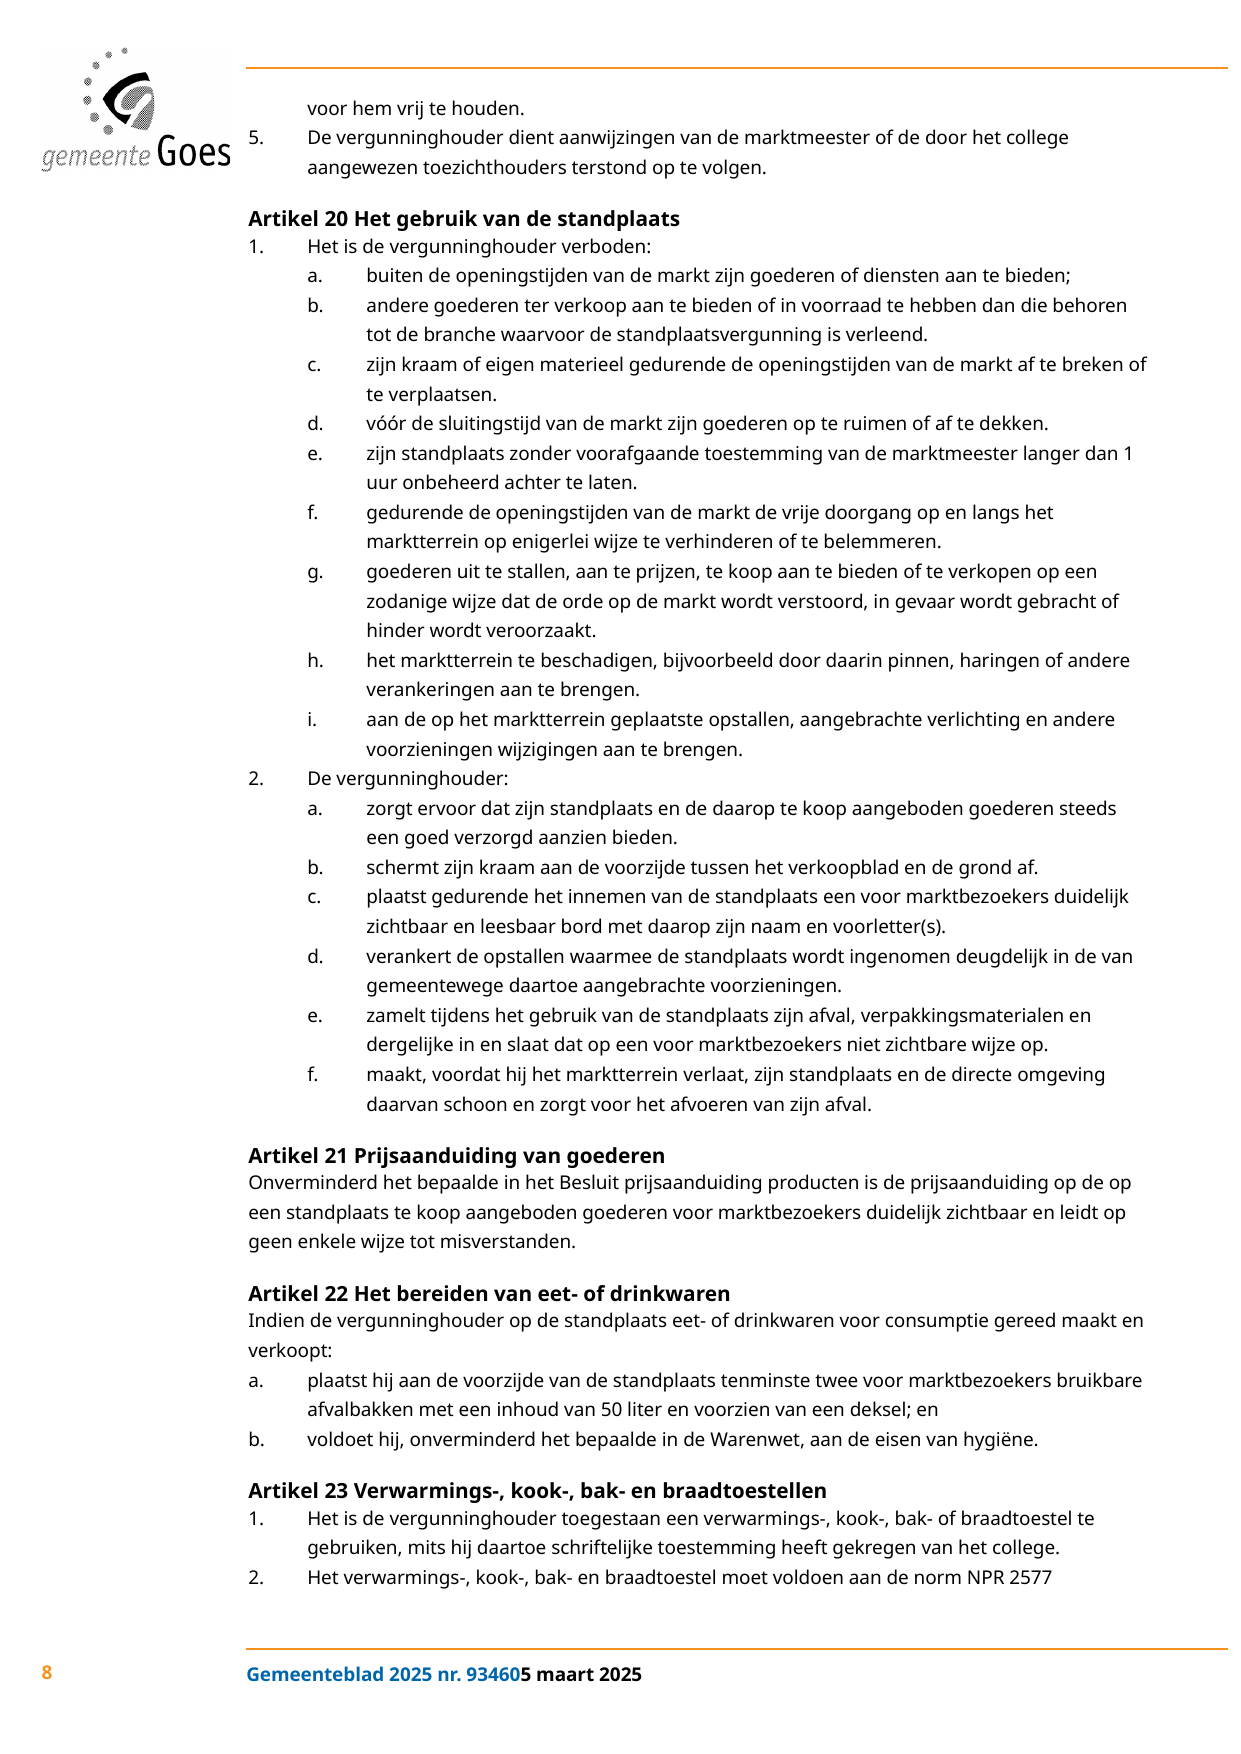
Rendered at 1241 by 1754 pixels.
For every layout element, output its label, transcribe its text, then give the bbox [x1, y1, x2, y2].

list zijn standplaats zonder voorafgaande toestemming van de marktmeester langer dan 1 uur onbeheerd achter te laten. [307, 440, 1152, 495]
list De vergunninghouder dient aanwijzingen van de marktmeester of de door het college aangewezen toezichthouders terstond op te volgen. [248, 124, 1152, 180]
list voldoet hij, onverminderd het bepaalde in de Warenwet, aan de eisen van hygiëne. [248, 1426, 1152, 1452]
list zamelt tijdens het gebruik van de standplaats zijn afval, verpakkingsmaterialen en dergelijke in en slaat dat op een voor marktbezoekers niet zichtbare wijze op. [307, 1002, 1152, 1057]
text Artikel 21 Prijsaanduiding van goederen [248, 1141, 1152, 1169]
list De vergunninghouder: [248, 765, 1152, 791]
list vóór de sluitingstijd van de markt zijn goederen op te ruimen of af te dekken. [307, 410, 1152, 436]
picture [41, 47, 231, 172]
list verankert de opstallen waarmee de standplaats wordt ingenomen deugdelijk in de van gemeentewege daartoe aangebrachte voorzieningen. [307, 943, 1152, 998]
text Indien de vergunninghouder op de standplaats eet- of drinkwaren voor consumptie gereed maakt en verkoopt: [248, 1308, 1152, 1363]
list goederen uit te stallen, aan te prijzen, te koop aan te bieden of te verkopen op een zodanige wijze dat de orde op de markt wordt verstoord, in gevaar wordt gebracht of hinder wordt veroorzaakt. [307, 558, 1152, 643]
text Artikel 23 Verwarmings-, kook-, bak- en braadtoestellen [248, 1476, 1152, 1505]
list plaatst hij aan de voorzijde van de standplaats tenminste twee voor marktbezoekers bruikbare afvalbakken met een inhoud van 50 liter en voorzien van een deksel; en [248, 1367, 1152, 1422]
list andere goederen ter verkoop aan te bieden of in voorraad te hebben dan die behoren tot de branche waarvoor de standplaatsvergunning is verleend. [307, 292, 1152, 347]
text Artikel 22 Het bereiden van eet- of drinkwaren [248, 1279, 1152, 1308]
text Artikel 20 Het gebruik van de standplaats [248, 204, 1152, 233]
list maakt, voordat hij het marktterrein verlaat, zijn standplaats en de directe omgeving daarvan schoon en zorgt voor het afvoeren van zijn afval. [307, 1061, 1152, 1116]
list Het is de vergunninghouder toegestaan een verwarmings-, kook-, bak- of braadtoestel te gebruiken, mits hij daartoe schriftelijke toestemming heeft gekregen van het college. [248, 1505, 1152, 1560]
list voor hem vrij te houden. [248, 95, 1152, 121]
list buiten de openingstijden van de markt zijn goederen of diensten aan te bieden; [307, 262, 1152, 288]
text Onverminderd het bepaalde in het Besluit prijsaanduiding producten is de prijsaanduiding op de op een standplaats te koop aangeboden goederen voor marktbezoekers duidelijk zichtbaar en leidt op geen enkele wijze tot misverstanden. [248, 1169, 1152, 1254]
list het marktterrein te beschadigen, bijvoorbeeld door daarin pinnen, haringen of andere verankeringen aan te brengen. [307, 647, 1152, 702]
list aan de op het marktterrein geplaatste opstallen, aangebrachte verlichting en andere voorzieningen wijzigingen aan te brengen. [307, 706, 1152, 761]
list gedurende de openingstijden van de markt de vrije doorgang op en langs het marktterrein op enigerlei wijze te verhinderen of te belemmeren. [307, 499, 1152, 554]
list Het is de vergunninghouder verboden: [248, 233, 1152, 258]
list Het verwarmings-, kook-, bak- en braadtoestel moet voldoen aan de norm NPR 2577 [248, 1564, 1152, 1590]
list plaatst gedurende het innemen van de standplaats een voor marktbezoekers duidelijk zichtbaar en leesbaar bord met daarop zijn naam en voorletter(s). [307, 884, 1152, 939]
list schermt zijn kraam aan de voorzijde tussen het verkoopblad en de grond af. [307, 854, 1152, 880]
list zorgt ervoor dat zijn standplaats en de daarop te koop aangeboden goederen steeds een goed verzorgd aanzien bieden. [307, 795, 1152, 850]
list zijn kraam of eigen materieel gedurende de openingstijden van de markt af te breken of te verplaatsen. [307, 351, 1152, 406]
